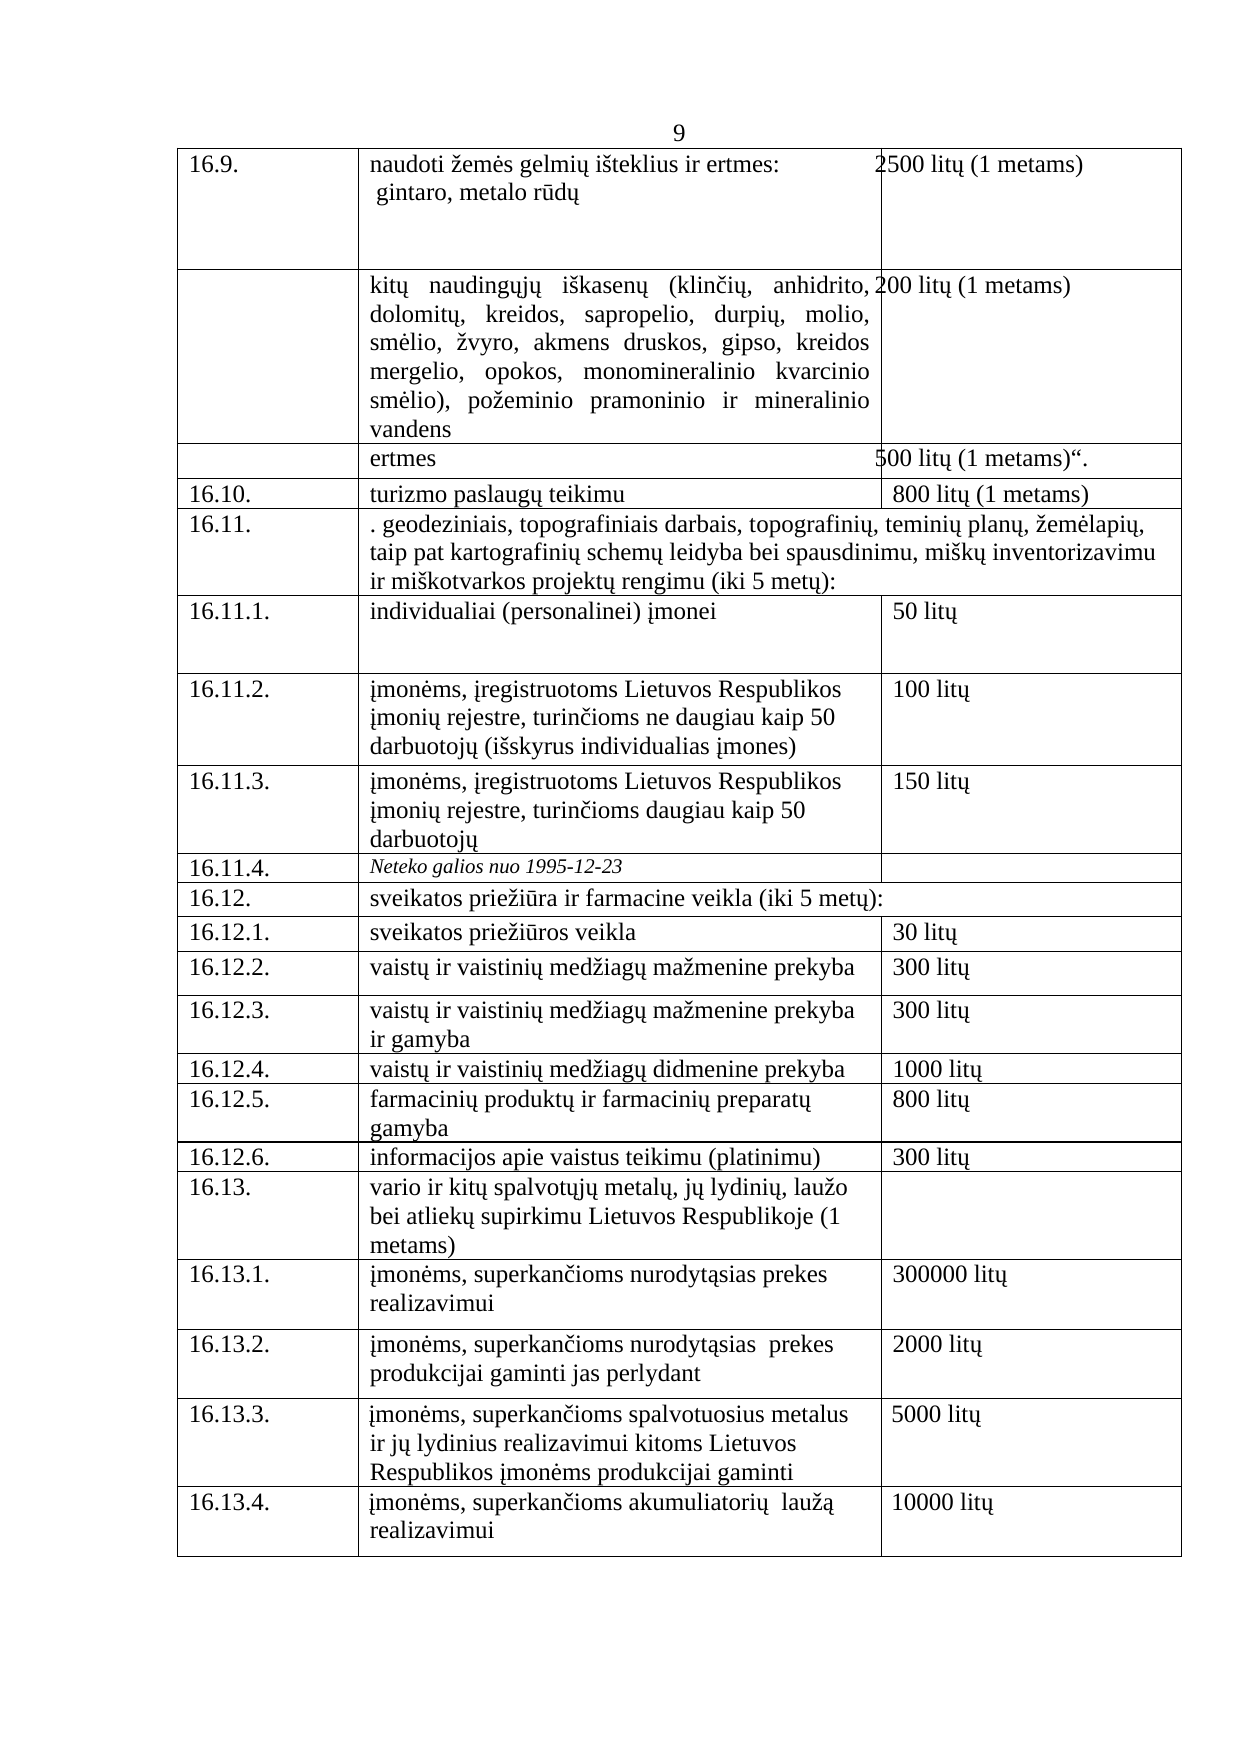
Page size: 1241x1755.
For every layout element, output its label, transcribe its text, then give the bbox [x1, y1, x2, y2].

table_cell 16.11. [178, 509, 358, 595]
table_cell 16.11.2. [178, 674, 358, 765]
table_cell 800 litų [882, 1084, 1181, 1141]
table_cell sveikatos priežiūros veikla [359, 917, 881, 951]
table_cell vaistų ir vaistinių medžiagų mažmenine prekyba [359, 952, 881, 994]
table_cell 2500 litų (1 metams) [882, 149, 1181, 269]
table_cell farmacinių produktų ir farmacinių preparatų gamyba [359, 1084, 881, 1141]
table_cell 16.13.4. [178, 1487, 358, 1556]
table_cell įmonėms, superkančioms nurodytąsias prekes realizavimui [359, 1260, 881, 1328]
table_cell informacijos apie vaistus teikimu (platinimu) [359, 1143, 881, 1171]
table_cell įmonėms, įregistruotoms Lietuvos Respublikos įmonių rejestre, turinčioms ne daugiau kaip 50 darbuotojų (išskyrus individualias įmones) [359, 674, 881, 765]
table_cell 100 litų [882, 674, 1181, 765]
table_cell 16.9. [178, 149, 358, 269]
table_cell 16.12.1. [178, 917, 358, 951]
table_cell įmonėms, superkančioms nurodytąsias prekes produkcijai gaminti jas perlydant [359, 1330, 881, 1398]
table_cell [882, 854, 1181, 882]
table_cell įmonėms, superkančioms spalvotuosius metalus ir jų lydinius realizavimui kitoms Lietuvos Respublikos įmonėms produkcijai gaminti [359, 1399, 881, 1486]
table_cell turizmo paslaugų teikimu [359, 479, 881, 508]
table_cell 16.10. [178, 479, 358, 508]
table_cell 30 litų [882, 917, 1181, 951]
table_cell [882, 1172, 1181, 1258]
table_cell 10000 litų [882, 1487, 1181, 1556]
table_cell įmonėms, įregistruotoms Lietuvos Respublikos įmonių rejestre, turinčioms daugiau kaip 50 darbuotojų [359, 766, 881, 852]
table_cell vaistų ir vaistinių medžiagų didmenine prekyba [359, 1054, 881, 1083]
table_cell 16.12.5. [178, 1084, 358, 1141]
table_cell vaistų ir vaistinių medžiagų mažmenine prekyba ir gamyba [359, 996, 881, 1053]
table_cell [178, 444, 358, 478]
table_cell 16.11.4. [178, 854, 358, 882]
table_cell [178, 270, 358, 442]
table_cell 150 litų [882, 766, 1181, 852]
table_cell 300 litų [882, 996, 1181, 1053]
table_cell kitų naudingųjų iškasenų (klinčių, anhidrito, dolomitų, kreidos, sapropelio, durpių, molio, smėlio, žvyro, akmens druskos, gipso, kreidos mergelio, opokos, monomineralinio kvarcinio smėlio), požeminio pramoninio ir mineralinio vandens [359, 270, 881, 442]
table_cell vario ir kitų spalvotųjų metalų, jų lydinių, laužo bei atliekų supirkimu Lietuvos Respublikoje (1 metams) [359, 1172, 881, 1258]
table_cell sveikatos priežiūra ir farmacine veikla (iki 5 metų): [359, 883, 1181, 916]
table_cell 16.13.1. [178, 1260, 358, 1328]
table_cell 16.11.1. [178, 596, 358, 673]
table_cell įmonėms, superkančioms akumuliatorių laužą realizavimui [359, 1487, 881, 1556]
table_cell 16.12. [178, 883, 358, 916]
table_cell 16.12.2. [178, 952, 358, 994]
table_cell 16.12.3. [178, 996, 358, 1053]
table_cell Neteko galios nuo 1995-12-23 [359, 854, 881, 882]
table_cell 800 litų (1 metams) [882, 479, 1181, 508]
table_cell 50 litų [882, 596, 1181, 673]
table_cell 300 litų [882, 952, 1181, 994]
table_cell 300 litų [882, 1143, 1181, 1171]
table_cell 2000 litų [882, 1330, 1181, 1398]
table_cell 16.11.3. [178, 766, 358, 852]
table_cell 16.13. [178, 1172, 358, 1258]
table_cell 16.13.2. [178, 1330, 358, 1398]
table_cell . geodeziniais, topografiniais darbais, topografinių, teminių planų, žemėlapių, taip pat kartografinių schemų leidyba bei spausdinimu, miškų inventorizavimu ir miškotvarkos projektų rengimu (iki 5 metų): [359, 509, 1181, 595]
table_cell 16.13.3. [178, 1399, 358, 1486]
table_cell 300000 litų [882, 1260, 1181, 1328]
table_cell 16.12.4. [178, 1054, 358, 1083]
table_cell ertmes [359, 444, 881, 478]
table_cell 16.12.6. [178, 1143, 358, 1171]
table_cell 5000 litų [882, 1399, 1181, 1486]
table_cell naudoti žemės gelmių išteklius ir ertmes: gintaro, metalo rūdų [359, 149, 881, 269]
table_cell 500 litų (1 metams)“. [882, 444, 1181, 478]
table_cell 200 litų (1 metams) [882, 270, 1181, 442]
table_cell 1000 litų [882, 1054, 1181, 1083]
table_cell individualiai (personalinei) įmonei [359, 596, 881, 673]
